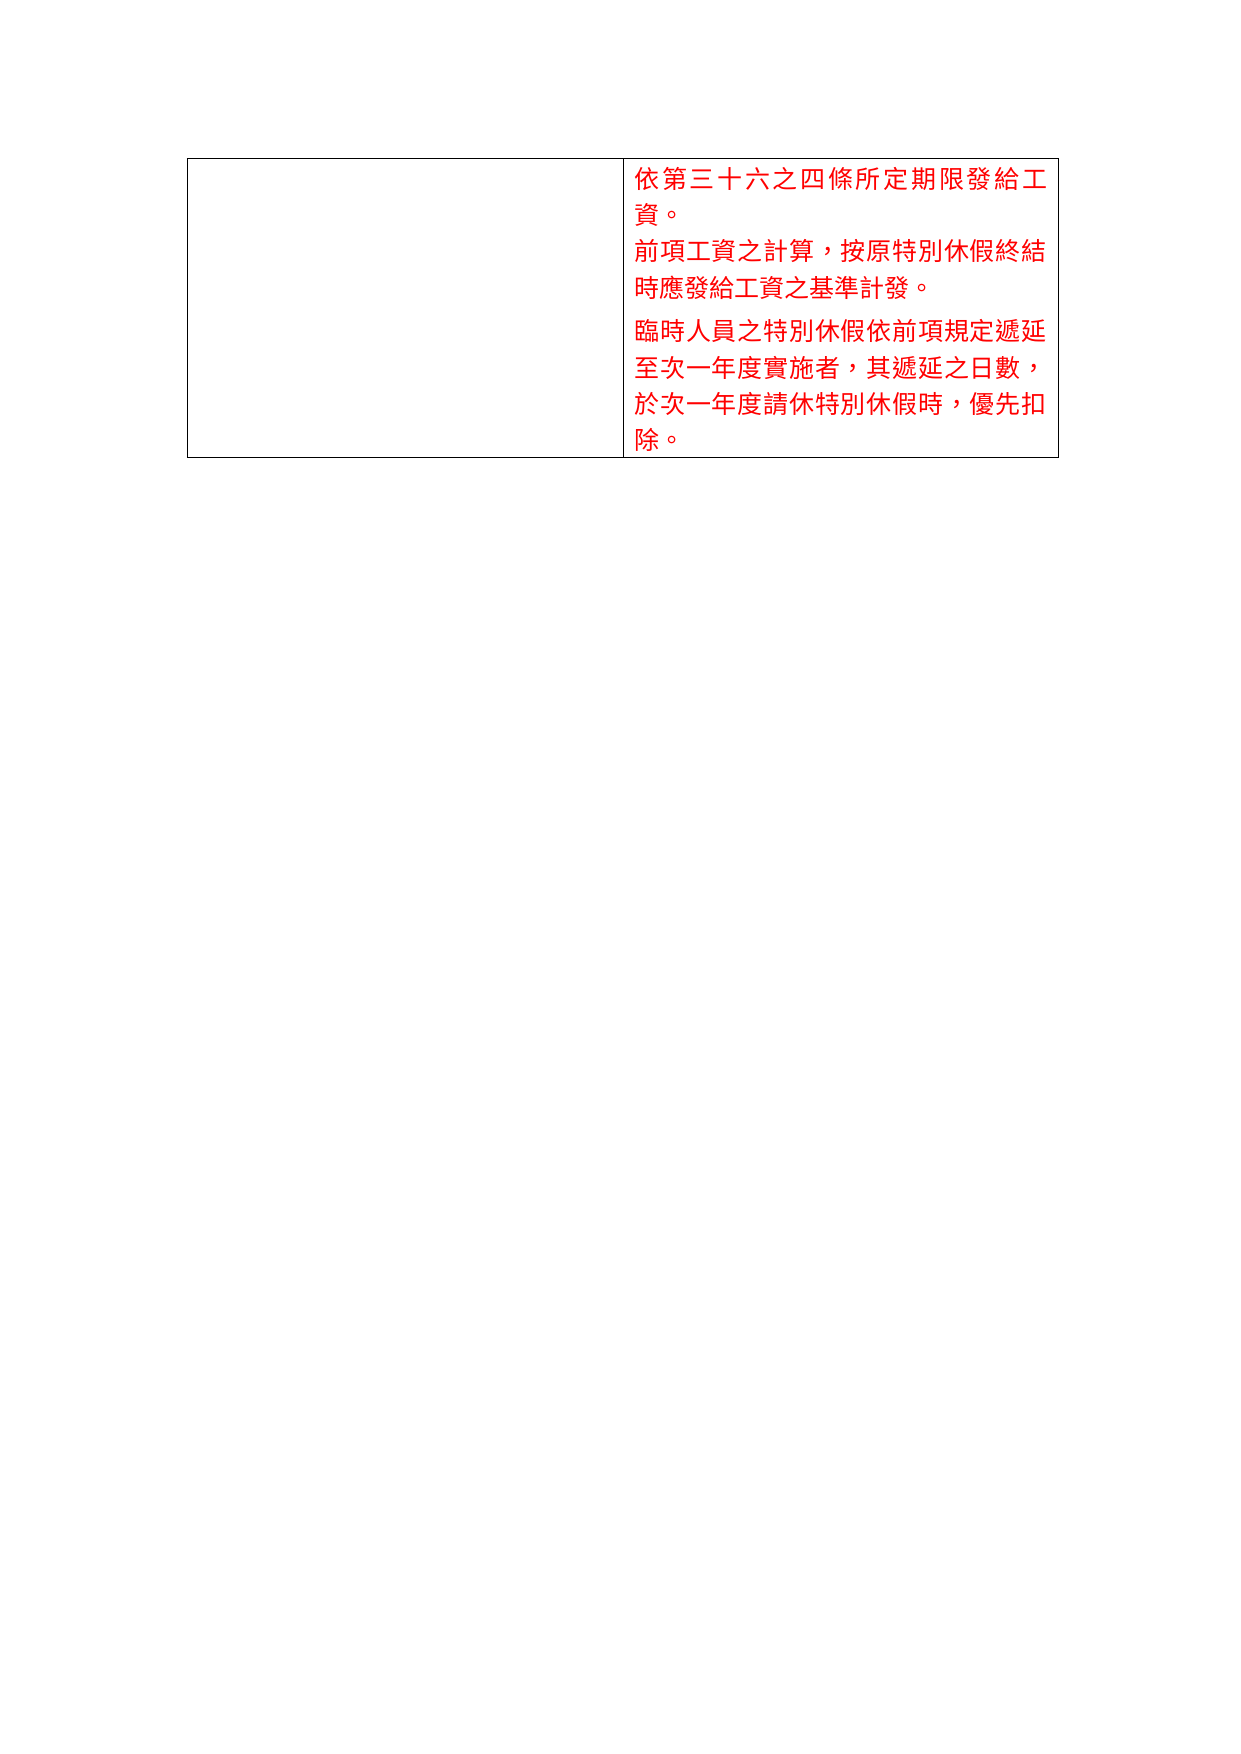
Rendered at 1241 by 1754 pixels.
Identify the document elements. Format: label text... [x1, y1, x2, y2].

table_cell 依第三十六之四條所定期限發給工資。 前項工資之計算，按原特別休假終結時應發給工資之基準計發。 臨時人員之特別休假依前項規定遞延至次一年度實施者，其遞延之日數，於次一年度請休特別休假時，優先扣除。 [624, 159, 1058, 457]
table_cell [188, 159, 623, 457]
